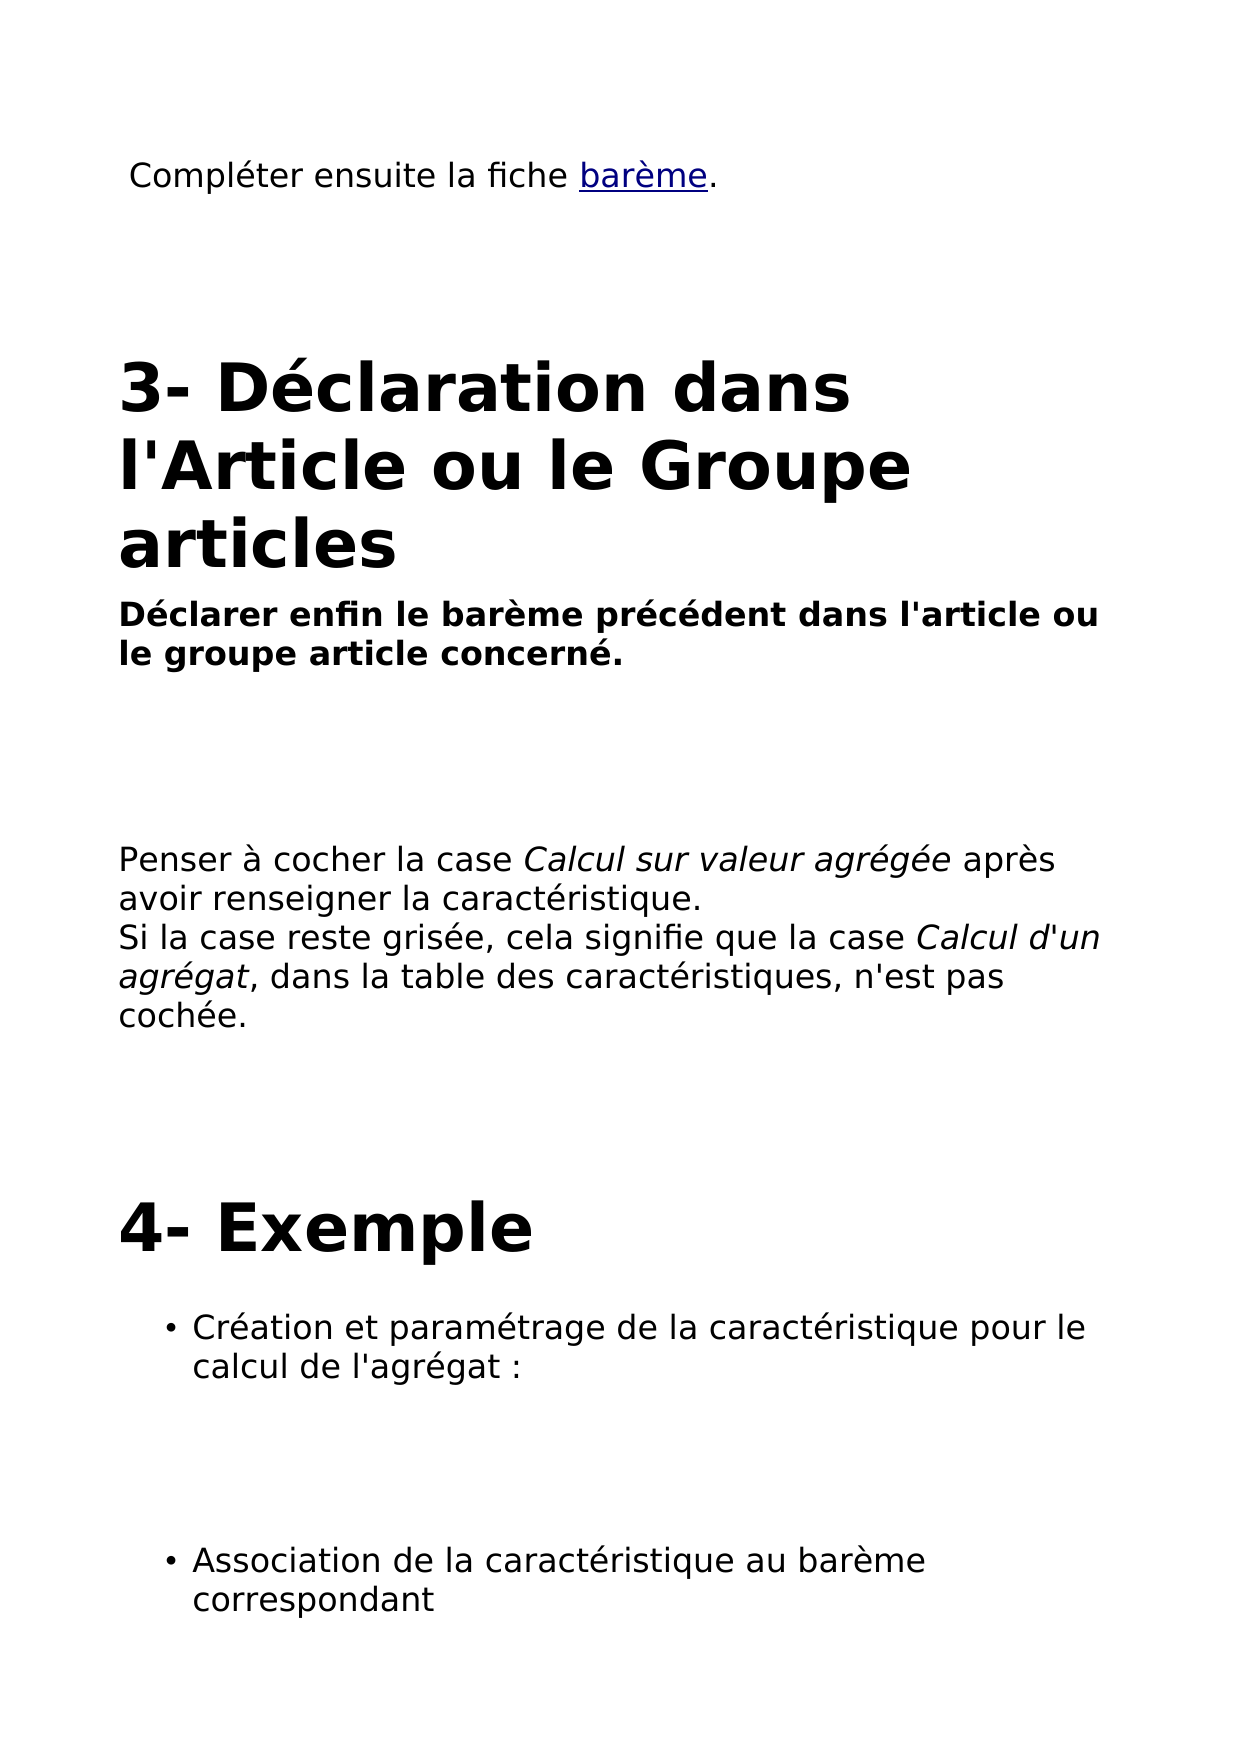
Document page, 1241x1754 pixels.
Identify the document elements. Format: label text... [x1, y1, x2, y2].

subtitle 3- Déclaration dans l'Article ou le Groupe articles [118, 350, 1122, 583]
list Association de la caractéristique au barème correspondant [177, 1542, 1122, 1619]
text Compléter ensuite la fiche barème. [118, 118, 1122, 312]
text Déclarer enfin le barème précédent dans l'article ou le groupe article concerné. [118, 595, 1122, 828]
list Création et paramétrage de la caractéristique pour le calcul de l'agrégat : [177, 1309, 1122, 1542]
subtitle 4- Exemple [118, 1189, 1122, 1267]
text Penser à cocher la case Calcul sur valeur agrégée après avoir renseigner la caractéristique. Si la case reste grisée, cela signifie que la case Calcul d'un agrégat, dans la table des caractéristiques, n'est pas cochée. [118, 841, 1122, 1152]
